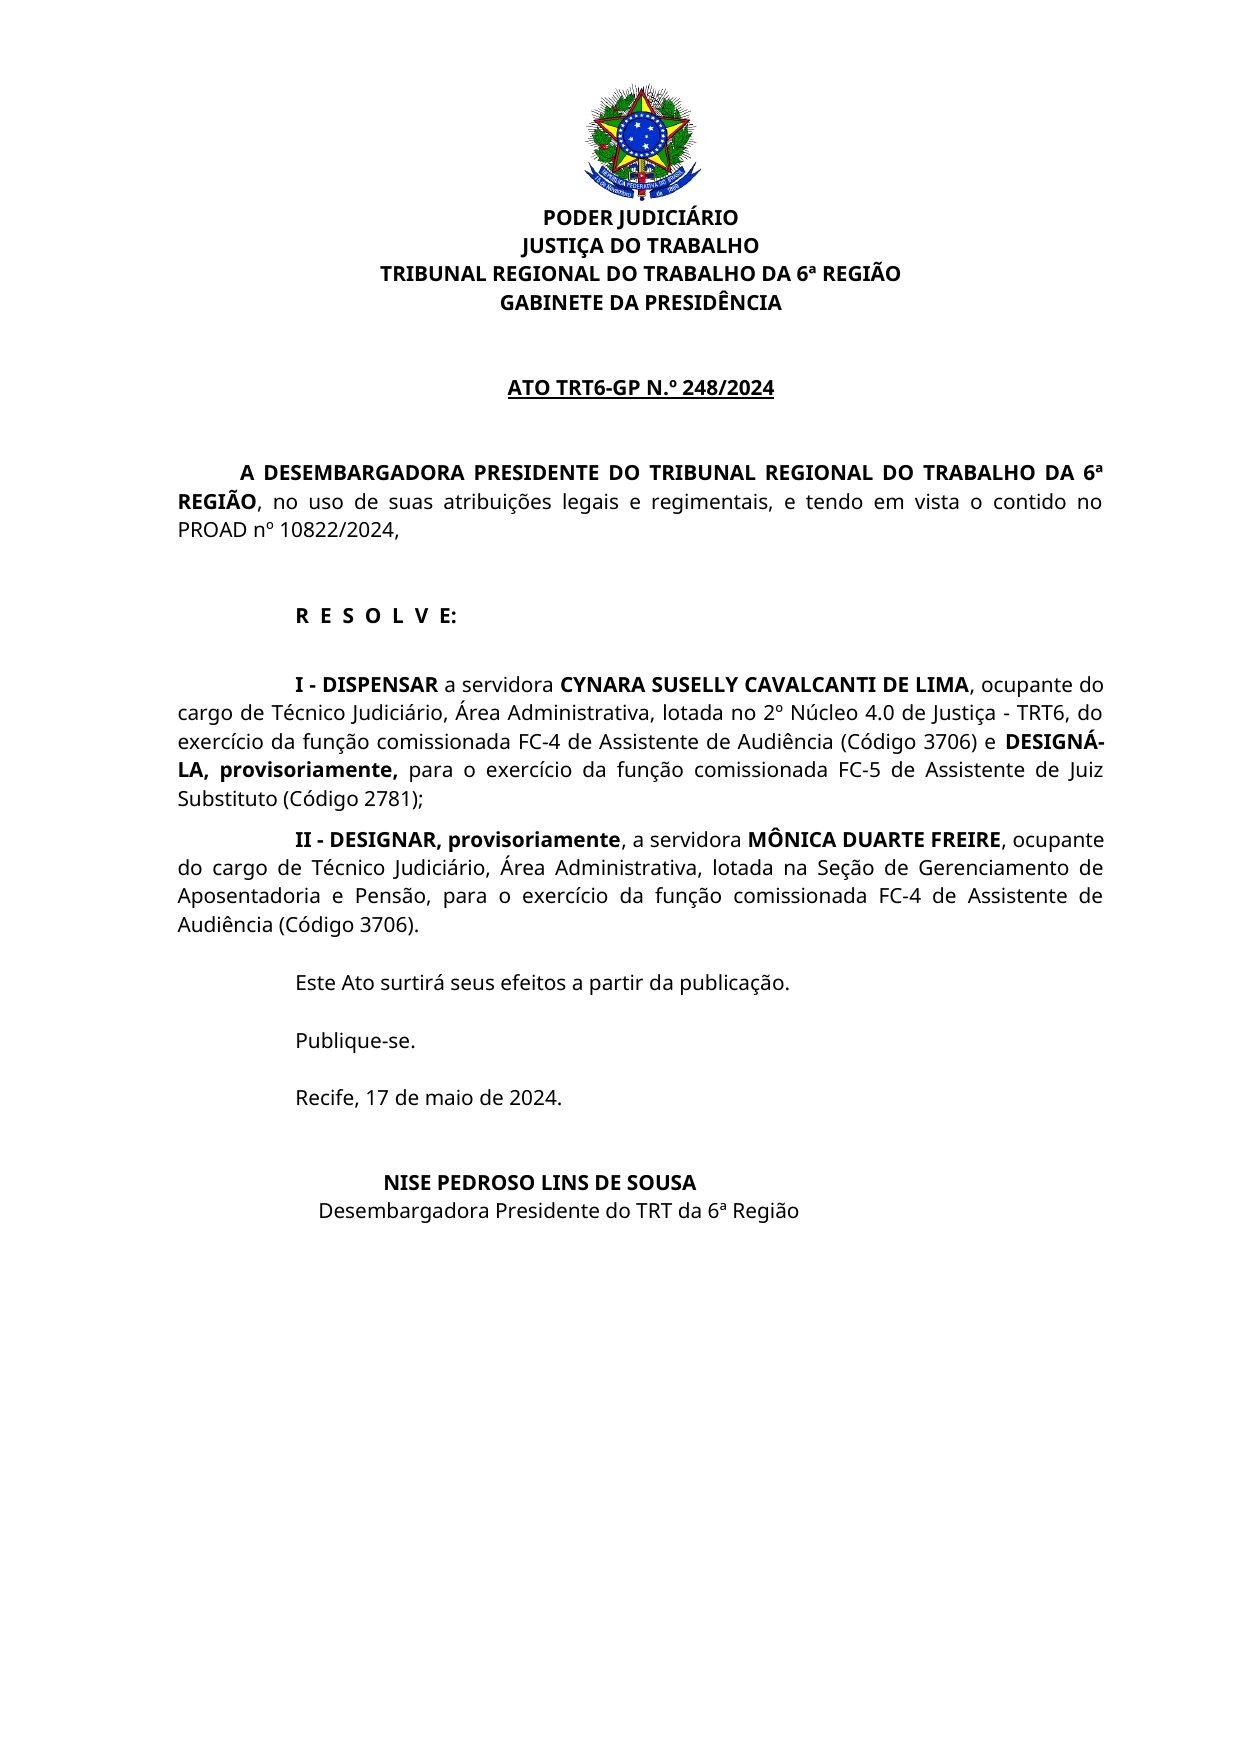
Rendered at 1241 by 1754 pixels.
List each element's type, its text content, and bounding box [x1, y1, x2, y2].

text NISE PEDROSO LINS DE SOUSA [177, 1168, 1104, 1196]
text I - DISPENSAR a servidora CYNARA SUSELLY CAVALCANTI DE LIMA, ocupante do cargo de Técnico Judiciário, Área Administrativa, lotada no 2º Núcleo 4.0 de Justiça - TRT6, do exercício da função comissionada FC-4 de Assistente de Audiência (Código 3706) e DESIGNÁ-LA, provisoriamente, para o exercício da função comissionada FC-5 de Assistente de Juiz Substituto (Código 2781); [177, 670, 1104, 812]
text PODER JUDICIÁRIO [177, 203, 1104, 231]
text Recife, 17 de maio de 2024. [177, 1083, 1104, 1111]
text Desembargadora Presidente do TRT da 6ª Região [177, 1196, 1104, 1225]
text GABINETE DA PRESIDÊNCIA [177, 288, 1104, 316]
text Publique-se. [177, 1026, 1104, 1054]
text TRIBUNAL REGIONAL DO TRABALHO DA 6ª REGIÃO [177, 259, 1104, 288]
text A DESEMBARGADORA PRESIDENTE DO TRIBUNAL REGIONAL DO TRABALHO DA 6ª REGIÃO, no uso de suas atribuições legais e regimentais, e tendo em vista o contido no PROAD nº 10822/2024, [177, 458, 1104, 544]
text JUSTIÇA DO TRABALHO [177, 231, 1104, 259]
text R E S O L V E: [177, 601, 1104, 629]
text ATO TRT6-GP N.º 248/2024 [177, 373, 1104, 402]
picture [578, 80, 703, 203]
text Este Ato surtirá seus efeitos a partir da publicação. [177, 968, 1104, 996]
text II - DESIGNAR, provisoriamente, a servidora MÔNICA DUARTE FREIRE, ocupante do cargo de Técnico Judiciário, Área Administrativa, lotada na Seção de Gerenciamento de Aposentadoria e Pensão, para o exercício da função comissionada FC-4 de Assistente de Audiência (Código 3706). [177, 825, 1104, 938]
